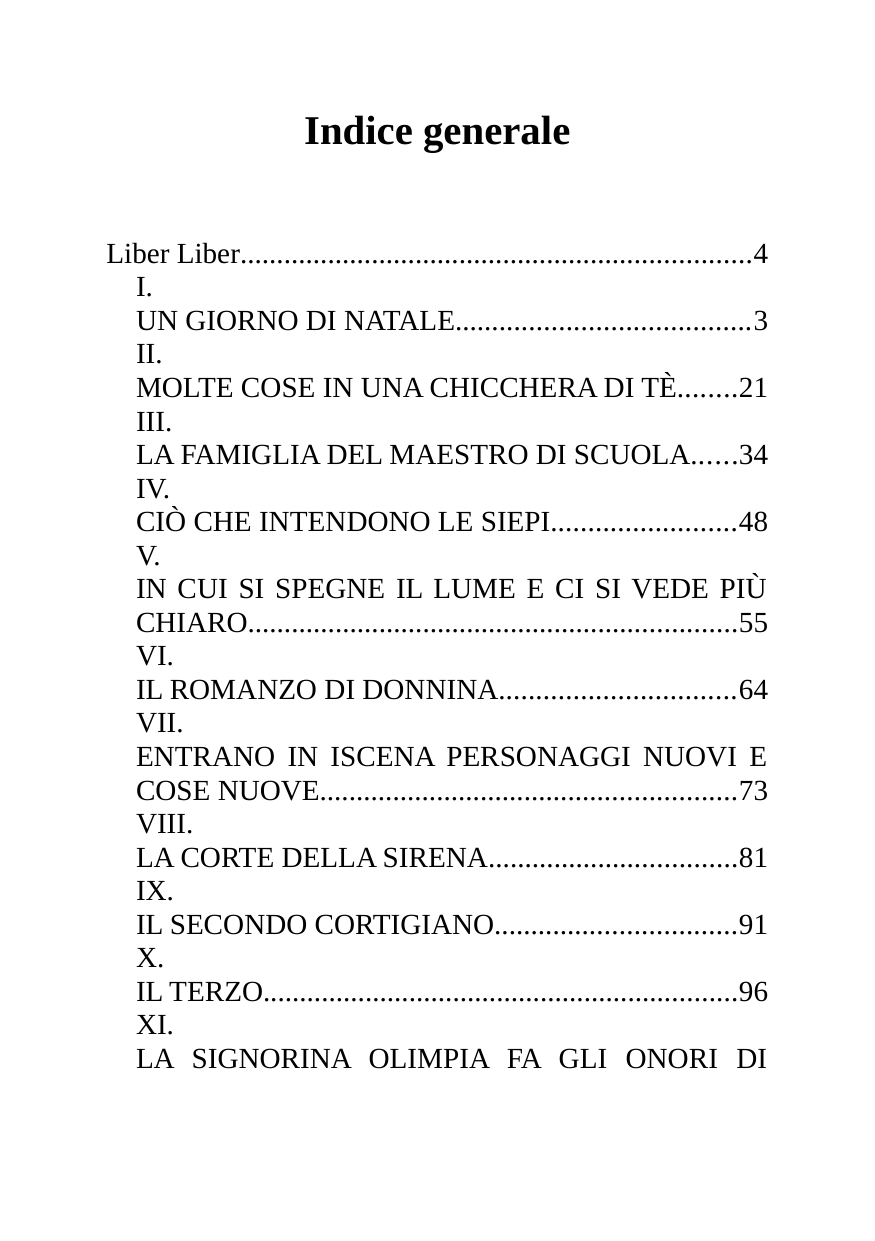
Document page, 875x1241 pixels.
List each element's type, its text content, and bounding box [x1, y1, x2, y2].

text X. IL TERZO. 96 [136, 940, 768, 1007]
text I. UN GIORNO DI NATALE. 3 [136, 269, 768, 337]
subtitle Indice generale [106, 106, 768, 153]
text Liber Liber 4 [106, 236, 768, 269]
text VII. ENTRANO IN ISCENA PERSONAGGI NUOVI E COSE NUOVE. 73 [136, 706, 768, 806]
text IX. IL SECONDO CORTIGIANO. 91 [136, 873, 768, 940]
text VI. IL ROMANZO DI DONNINA. 64 [136, 638, 768, 706]
text II. MOLTE COSE IN UNA CHICCHERA DI TÈ. 21 [136, 337, 768, 404]
text VIII. LA CORTE DELLA SIRENA. 81 [136, 806, 768, 873]
text IV. CIÒ CHE INTENDONO LE SIEPI. 48 [136, 471, 768, 538]
text V. IN CUI SI SPEGNE IL LUME E CI SI VEDE PIÙ CHIARO. 55 [136, 538, 768, 638]
text XI. LA SIGNORINA OLIMPIA FA GLI ONORI DI CASA. 102 [136, 1007, 768, 1074]
text III. LA FAMIGLIA DEL MAESTRO DI SCUOLA. 34 [136, 404, 768, 471]
